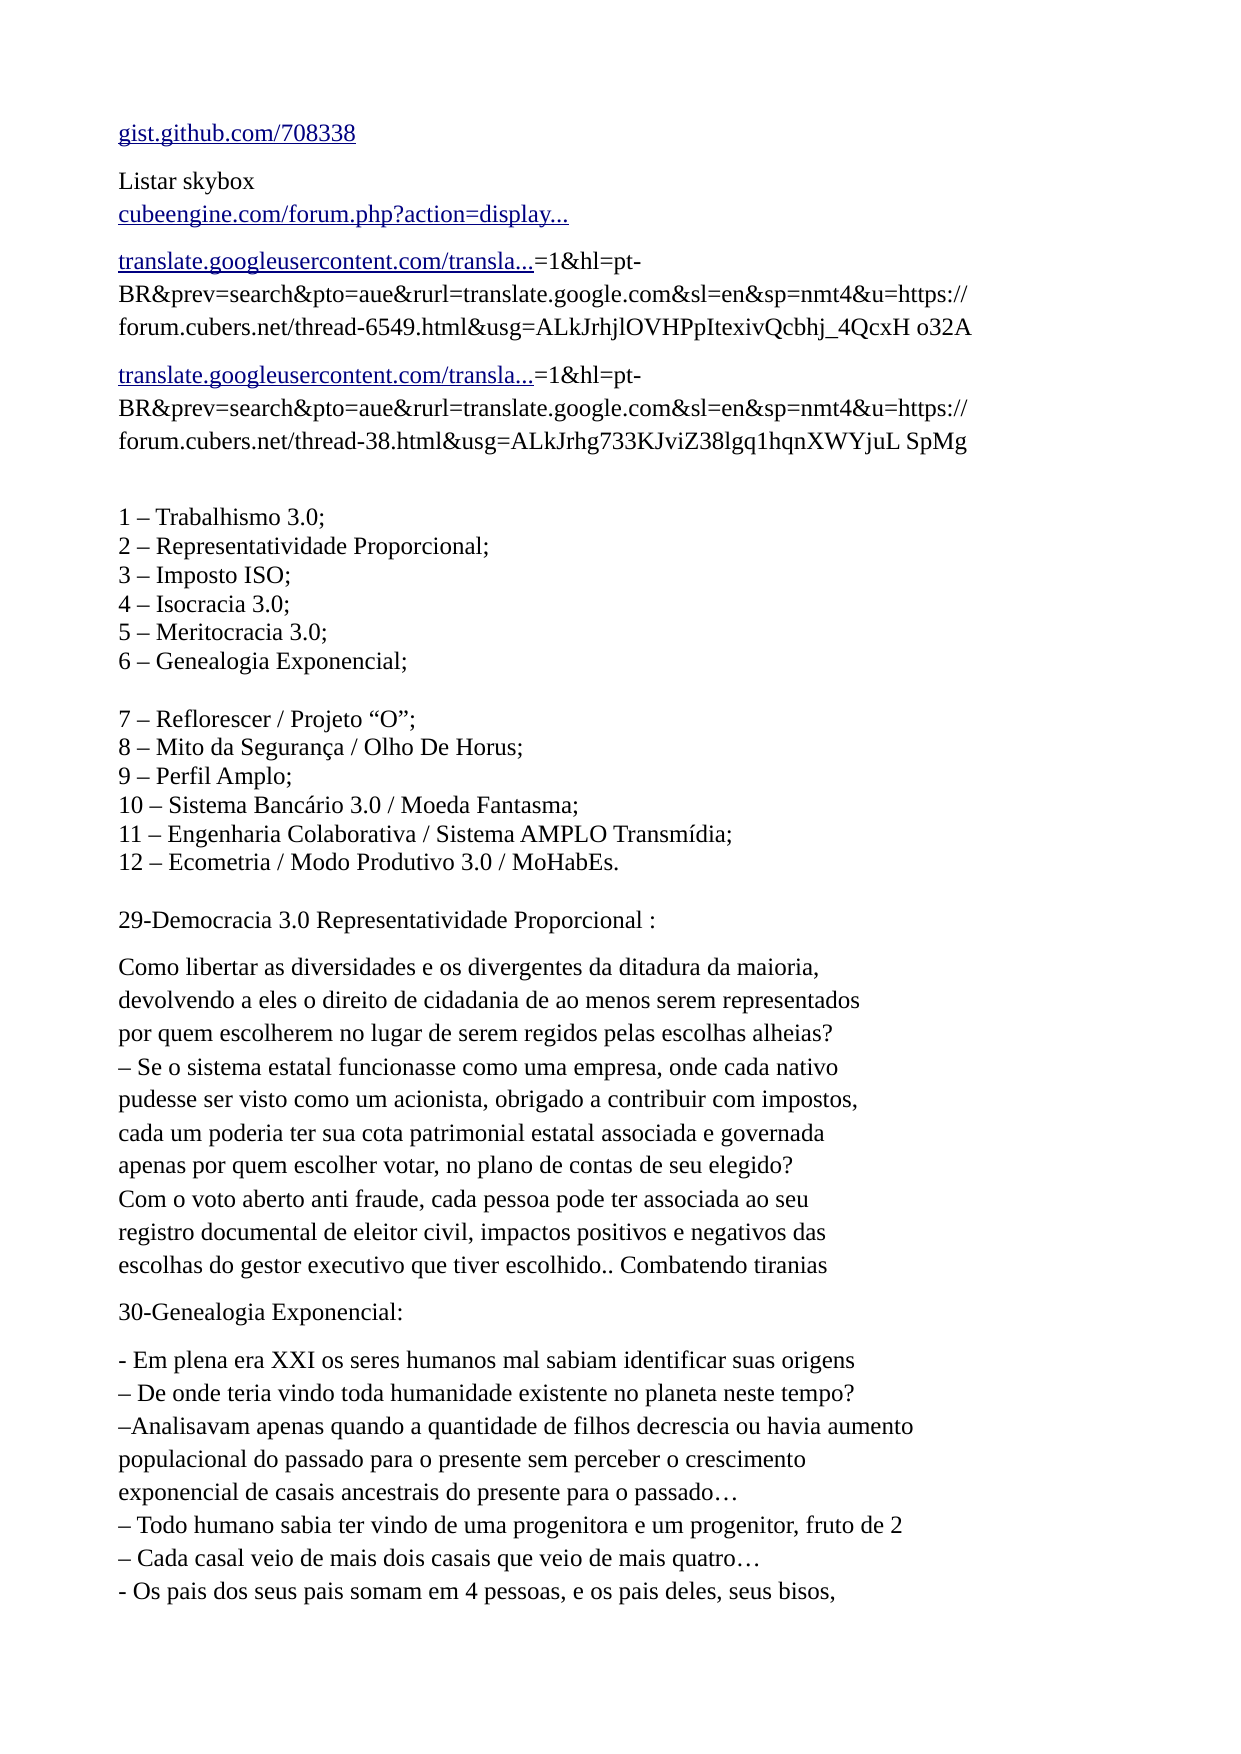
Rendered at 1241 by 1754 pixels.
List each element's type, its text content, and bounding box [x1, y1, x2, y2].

text 12 – Ecometria / Modo Produtivo 3.0 / MoHabEs. [118, 847, 1122, 876]
text 6 – Genealogia Exponencial; [118, 646, 1122, 675]
text 5 – Meritocracia 3.0; [118, 617, 1122, 646]
text 11 – Engenharia Colaborativa / Sistema AMPLO Transmídia; [118, 819, 1122, 847]
text translate.googleusercontent.com/transla...=1&hl=pt-BR&prev=search&pto=aue&rurl=translate.google.com&sl=en&sp=nmt4&u=https://forum.cubers.net/thread-38.html&usg=ALkJrhg733KJviZ38lgq1hqnXWYjuL SpMg [118, 360, 1122, 455]
text 10 – Sistema Bancário 3.0 / Moeda Fantasma; [118, 790, 1122, 819]
text 1 – Trabalhismo 3.0; [118, 502, 1122, 531]
text Listar skybox cubeengine.com/forum.php?action=display... [118, 166, 1122, 227]
text 7 – Reflorescer / Projeto “O”; [118, 704, 1122, 732]
text Como libertar as diversidades e os divergentes da ditadura da maioria, devolvendo a eles o direito de cidadania de ao menos serem representados por quem escolherem no lugar de serem regidos pelas escolhas alheias? – Se o sistema estatal funcionasse como uma empresa, onde cada nativo pudesse ser visto como um acionista, obrigado a contribuir com impostos, cada um poderia ter sua cota patrimonial estatal associada e governada apenas por quem escolher votar, no plano de contas de seu elegido? Com o voto aberto anti fraude, cada pessoa pode ter associada ao seu registro documental de eleitor civil, impactos positivos e negativos das escolhas do gestor executivo que tiver escolhido.. Combatendo tiranias [118, 952, 1122, 1278]
text 9 – Perfil Amplo; [118, 761, 1122, 790]
text 2 – Representatividade Proporcional; [118, 531, 1122, 560]
text 8 – Mito da Segurança / Olho De Horus; [118, 732, 1122, 761]
text 3 – Imposto ISO; [118, 560, 1122, 589]
text - Em plena era XXI os seres humanos mal sabiam identificar suas origens – De onde teria vindo toda humanidade existente no planeta neste tempo? –Analisavam apenas quando a quantidade de filhos decrescia ou havia aumento populacional do passado para o presente sem perceber o crescimento exponencial de casais ancestrais do presente para o passado… – Todo humano sabia ter vindo de uma progenitora e um progenitor, fruto de 2 – Cada casal veio de mais dois casais que veio de mais quatro… - Os pais dos seus pais somam em 4 pessoas, e os pais deles, seus bisos, [118, 1345, 1122, 1605]
text gist.github.com/708338 [118, 118, 1122, 147]
text 29-Democracia 3.0 Representatividade Proporcional : [118, 905, 1122, 934]
text 4 – Isocracia 3.0; [118, 589, 1122, 617]
text 30-Genealogia Exponencial: [118, 1297, 1122, 1326]
text translate.googleusercontent.com/transla...=1&hl=pt-BR&prev=search&pto=aue&rurl=translate.google.com&sl=en&sp=nmt4&u=https://forum.cubers.net/thread-6549.html&usg=ALkJrhjlOVHPpItexivQcbhj_4QcxH o32A [118, 246, 1122, 341]
